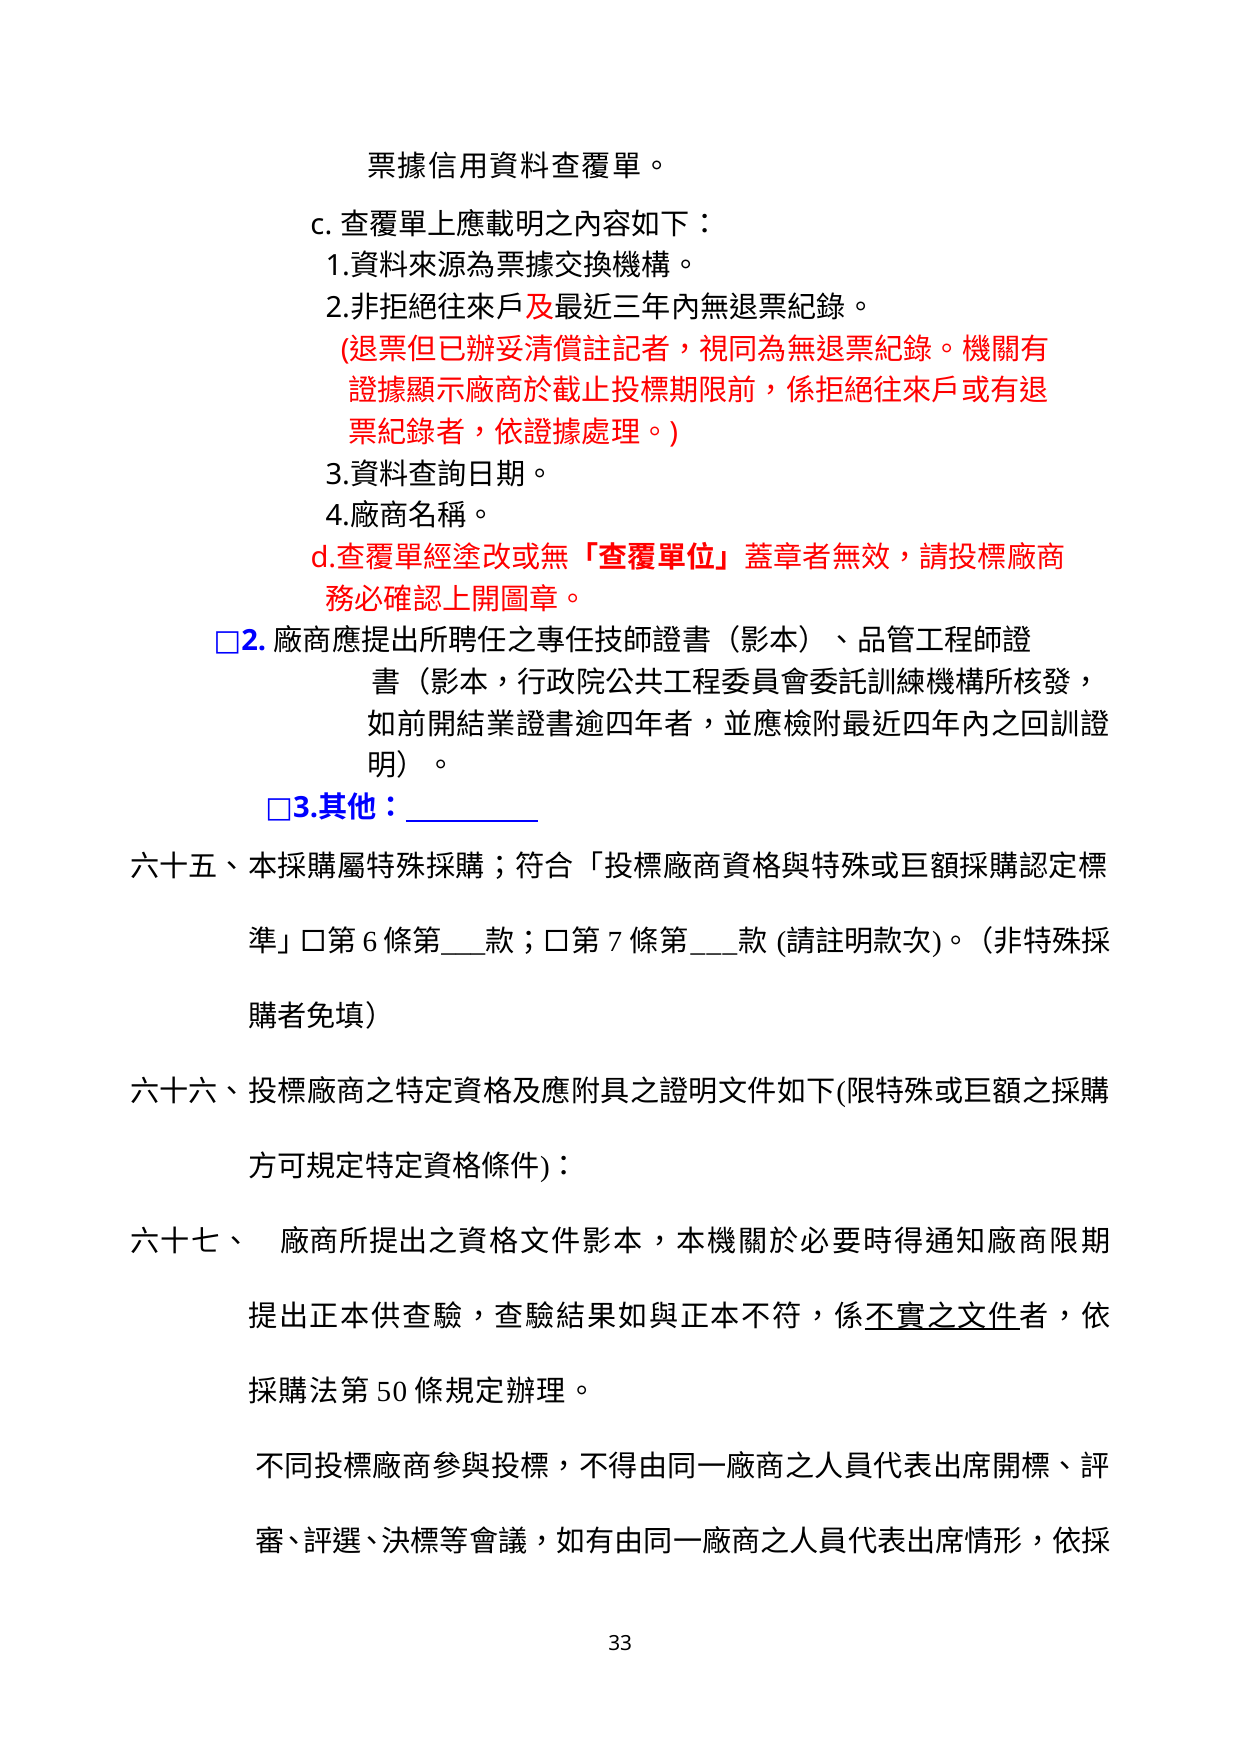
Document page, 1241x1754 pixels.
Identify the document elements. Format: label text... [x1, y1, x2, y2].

text 票據信用資料查覆單。 [142, 126, 1110, 201]
text d.查覆單經塗改或無「查覆單位」蓋章者無效，請投標廠商 [222, 534, 1110, 576]
text 不同投標廠商參與投標，不得由同一廠商之人員代表出席開標、評審、評選、決標等會議，如有由同一廠商之人員代表出席情形，依採 [255, 1426, 1110, 1576]
list 廠商所提出之資格文件影本，本機關於必要時得通知廠商限期提出正本供查驗，查驗結果如與正本不符，係不實之文件者，依採購法第50條規定辦理。 [130, 1201, 1110, 1426]
text □3.其他： [242, 784, 1110, 826]
text □2. 廠商應提出所聘任之專任技師證書（影本）、品管工程師證 [130, 617, 1110, 659]
text 如前開結業證書逾四年者，並應檢附最近四年內之回訓證明）。 [367, 701, 1110, 784]
text c. 查覆單上應載明之內容如下： [222, 201, 1110, 242]
text 4.廠商名稱。 [222, 492, 1110, 534]
text 3.資料查詢日期。 [222, 451, 1110, 492]
list 本採購屬特殊採購；符合「投標廠商資格與特殊或巨額採購認定標準」第6條第___款；第7條第___款 (請註明款次)。（非特殊採購者免填） [130, 826, 1110, 1051]
text 務必確認上開圖章。 [222, 576, 1110, 617]
text 2.非拒絕往來戶及最近三年內無退票紀錄。 [222, 284, 1110, 326]
text 1.資料來源為票據交換機構。 [222, 242, 1110, 284]
list 投標廠商之特定資格及應附具之證明文件如下(限特殊或巨額之採購方可規定特定資格條件)： [130, 1051, 1110, 1201]
text 書（影本，行政院公共工程委員會委託訓練機構所核發， [167, 659, 1110, 701]
text 票紀錄者，依證據處理。) [222, 409, 1110, 451]
text 證據顯示廠商於截止投標期限前，係拒絕往來戶或有退 [222, 367, 1110, 409]
text (退票但已辦妥清償註記者，視同為無退票紀錄。機關有 [222, 326, 1110, 367]
